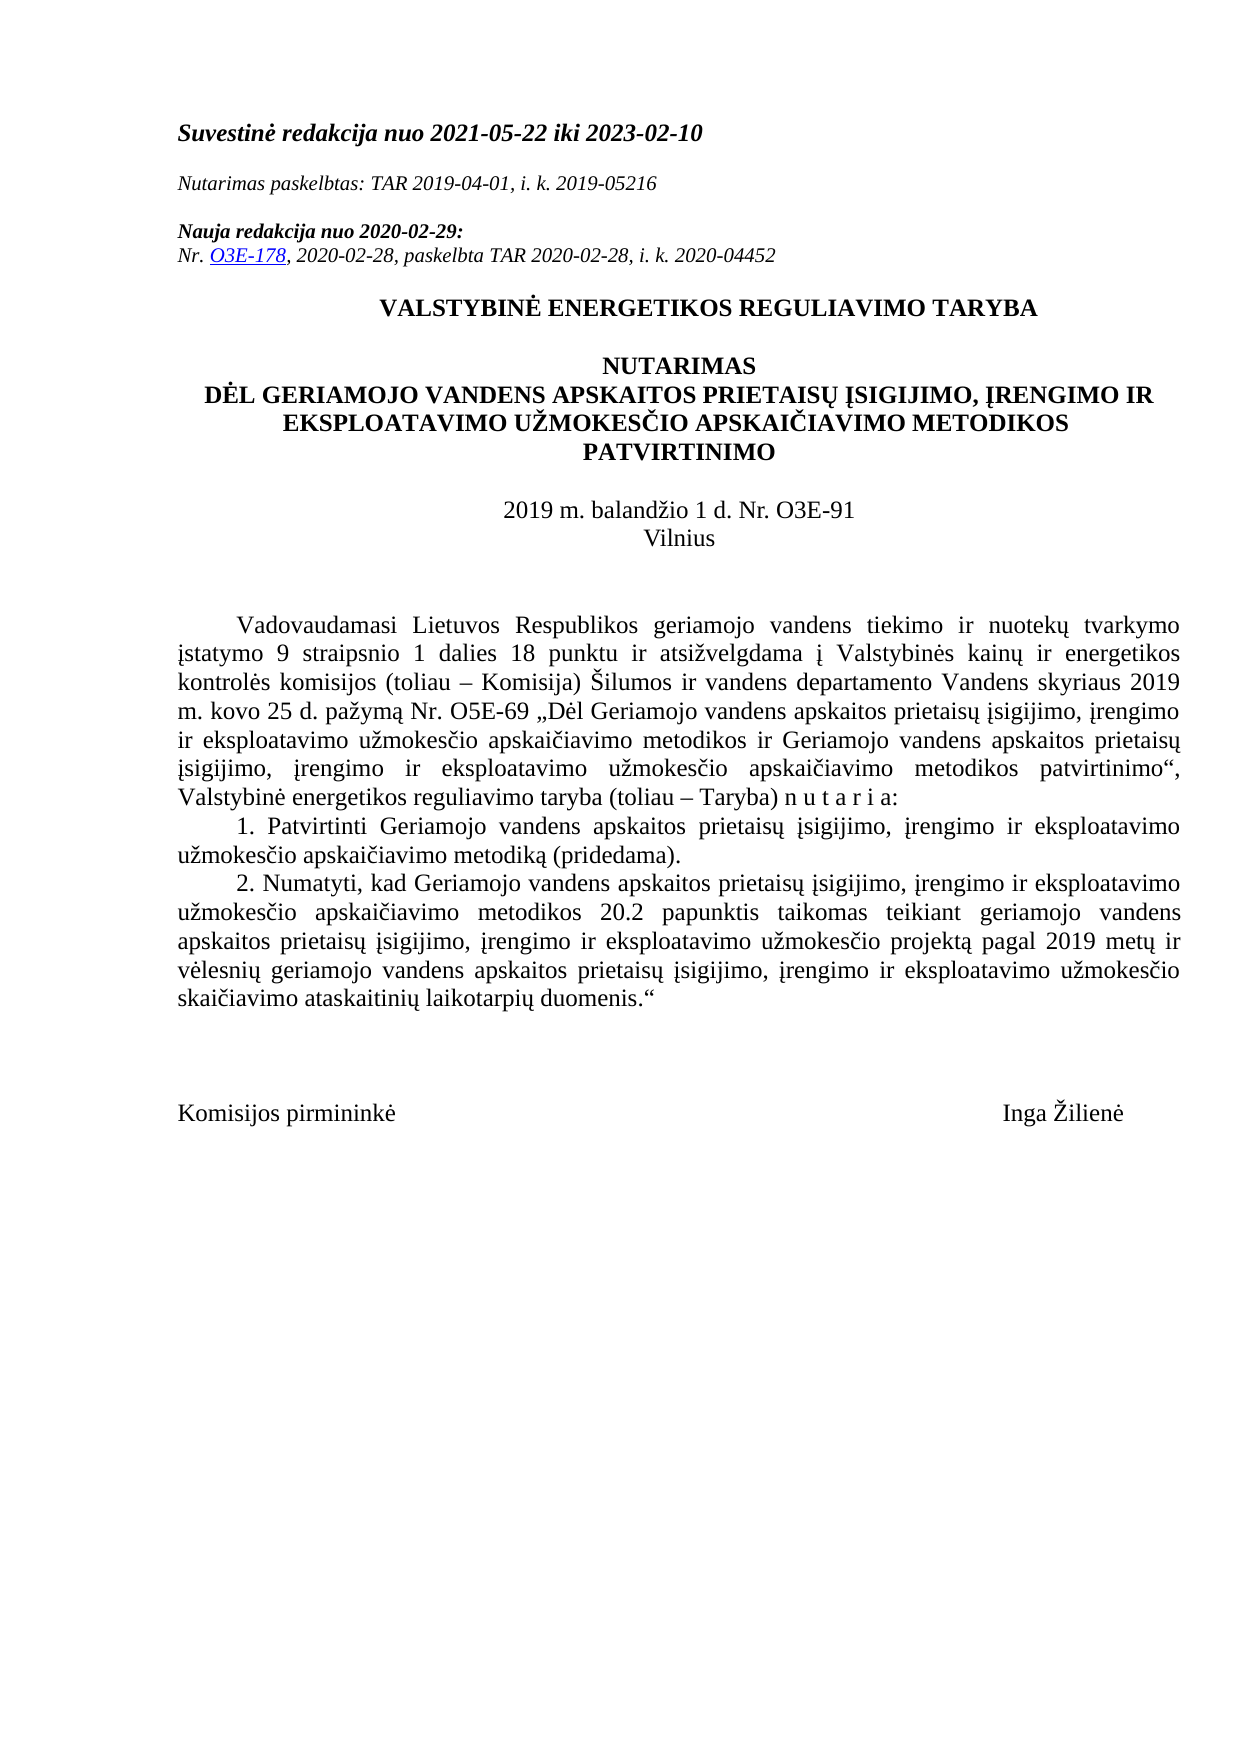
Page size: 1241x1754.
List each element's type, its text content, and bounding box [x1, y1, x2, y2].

text NUTARIMAS [177, 351, 1181, 380]
text Suvestinė redakcija nuo 2021-05-22 iki 2023-02-10 [177, 118, 1181, 147]
text 1. Patvirtinti Geriamojo vandens apskaitos prietaisų įsigijimo, įrengimo ir eksploatavimo užmokesčio apskaičiavimo metodiką (pridedama). [177, 811, 1181, 868]
text Komisijos pirmininkė Inga Žilienė [177, 1098, 1181, 1127]
text PATVIRTINIMO [177, 437, 1181, 466]
text 2. Numatyti, kad Geriamojo vandens apskaitos prietaisų įsigijimo, įrengimo ir eksploatavimo užmokesčio apskaičiavimo metodikos 20.2 papunktis taikomas teikiant geriamojo vandens apskaitos prietaisų įsigijimo, įrengimo ir eksploatavimo užmokesčio projektą pagal 2019 metų ir vėlesnių geriamojo vandens apskaitos prietaisų įsigijimo, įrengimo ir eksploatavimo užmokesčio skaičiavimo ataskaitinių laikotarpių duomenis.“ [177, 868, 1181, 1012]
text Nr. O3E-178, 2020-02-28, paskelbta TAR 2020-02-28, i. k. 2020-04452 [177, 243, 1181, 267]
text 2019 m. balandžio 1 d. Nr. O3E-91 [177, 495, 1181, 523]
text Nauja redakcija nuo 2020-02-29: [177, 219, 1181, 243]
text Nutarimas paskelbtas: TAR 2019-04-01, i. k. 2019-05216 [177, 171, 1181, 195]
text Vilnius [177, 523, 1181, 552]
text VALSTYBINĖ ENERGETIKOS REGULIAVIMO TARYBA [177, 293, 1181, 322]
text Vadovaudamasi Lietuvos Respublikos geriamojo vandens tiekimo ir nuotekų tvarkymo įstatymo 9 straipsnio 1 dalies 18 punktu ir atsižvelgdama į Valstybinės kainų ir energetikos kontrolės komisijos (toliau – Komisija) Šilumos ir vandens departamento Vandens skyriaus 2019 m. kovo 25 d. pažymą Nr. O5E-69 „Dėl Geriamojo vandens apskaitos prietaisų įsigijimo, įrengimo ir eksploatavimo užmokesčio apskaičiavimo metodikos ir Geriamojo vandens apskaitos prietaisų įsigijimo, įrengimo ir eksploatavimo užmokesčio apskaičiavimo metodikos patvirtinimo“, Valstybinė energetikos reguliavimo taryba (toliau – Taryba) n u t a r i a: [177, 610, 1181, 811]
text DĖL GERIAMOJO VANDENS APSKAITOS PRIETAISŲ ĮSIGIJIMO, ĮRENGIMO IR EKSPLOATAVIMO UŽMOKESČIO APSKAIČIAVIMO METODIKOS [177, 380, 1181, 437]
